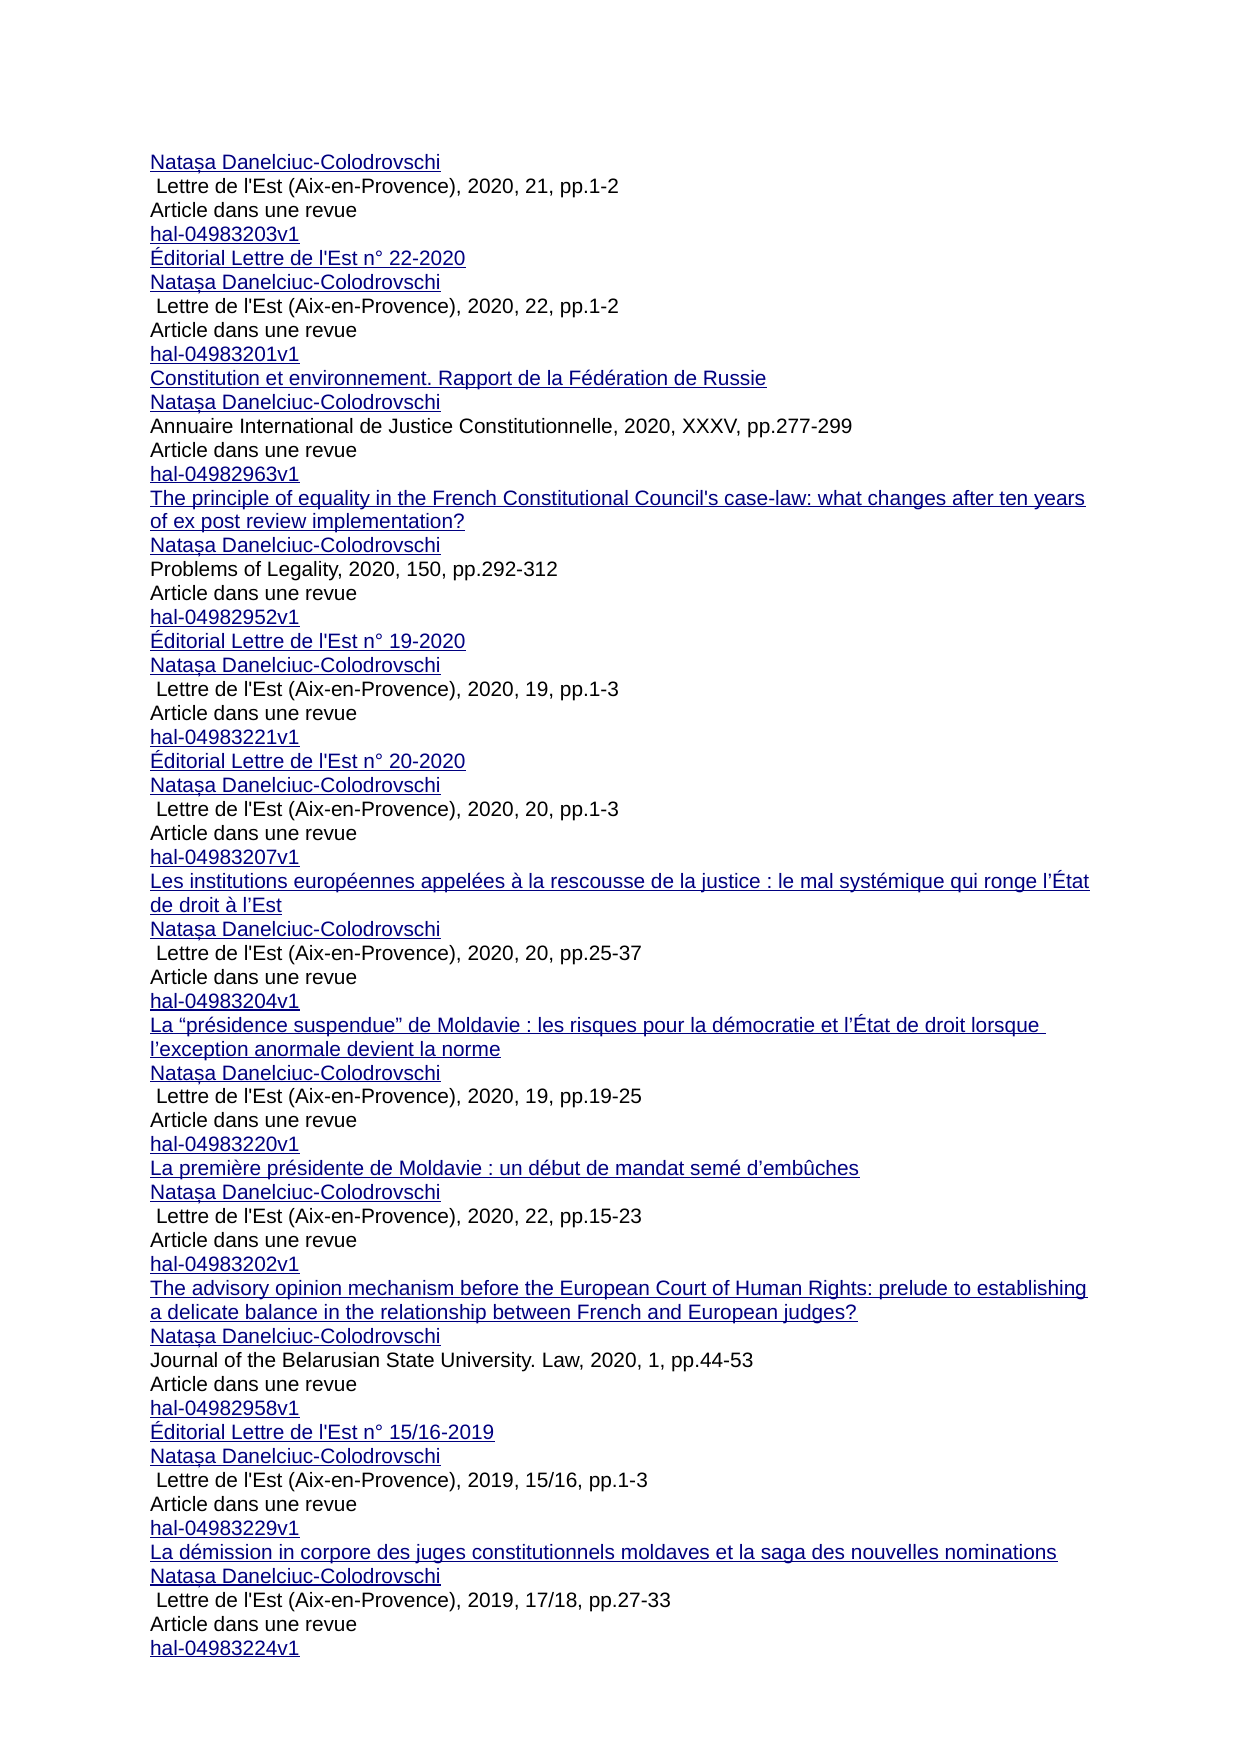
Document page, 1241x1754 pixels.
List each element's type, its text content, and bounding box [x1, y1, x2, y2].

table_cell Éditorial Lettre de l'Est n° 20-2020 Natașa Danelciuc-Colodrovschi Lettre de l'Est (Aix-en-Provence), 2020, 20, pp.1-3 Article dans une revue hal-04983207v1 [150, 749, 1090, 869]
table_cell The principle of equality in the French Constitutional Council's case-law: what changes after ten years of ex post review implementation? Natașa Danelciuc-Colodrovschi Problems of Legality, 2020, 150, pp.292-312 Article dans une revue hal-04982952v1 [150, 485, 1090, 629]
table_cell Natașa Danelciuc-Colodrovschi Lettre de l'Est (Aix-en-Provence), 2020, 21, pp.1-2 Article dans une revue hal-04983203v1 [150, 150, 1090, 246]
table_cell Les institutions européennes appelées à la rescousse de la justice : le mal systémique qui ronge l’État [150, 869, 1090, 890]
table_cell La première présidente de Moldavie : un début de mandat semé d’embûches Natașa Danelciuc-Colodrovschi Lettre de l'Est (Aix-en-Provence), 2020, 22, pp.15-23 Article dans une revue hal-04983202v1 [150, 1156, 1090, 1276]
table_cell de droit à l’Est Natașa Danelciuc-Colodrovschi Lettre de l'Est (Aix-en-Provence), 2020, 20, pp.25-37 Article dans une revue hal-04983204v1 [150, 891, 1090, 1012]
table_cell Éditorial Lettre de l'Est n° 22-2020 Natașa Danelciuc-Colodrovschi Lettre de l'Est (Aix-en-Provence), 2020, 22, pp.1-2 Article dans une revue hal-04983201v1 [150, 246, 1090, 366]
table_cell La démission in corpore des juges constitutionnels moldaves et la saga des nouvelles nominations Natașa Danelciuc-Colodrovschi Lettre de l'Est (Aix-en-Provence), 2019, 17/18, pp.27-33 Article dans une revue hal-04983224v1 [150, 1540, 1090, 1659]
table_cell Éditorial Lettre de l'Est n° 19-2020 Natașa Danelciuc-Colodrovschi Lettre de l'Est (Aix-en-Provence), 2020, 19, pp.1-3 Article dans une revue hal-04983221v1 [150, 629, 1090, 749]
table_cell Constitution et environnement. Rapport de la Fédération de Russie Natașa Danelciuc-Colodrovschi Annuaire International de Justice Constitutionnelle, 2020, XXXV, pp.277-299 Article dans une revue hal-04982963v1 [150, 366, 1090, 485]
table_cell La “présidence suspendue” de Moldavie : les risques pour la démocratie et l’État de droit lorsque l’exception anormale devient la norme Natașa Danelciuc-Colodrovschi Lettre de l'Est (Aix-en-Provence), 2020, 19, pp.19-25 Article dans une revue hal-04983220v1 [150, 1013, 1090, 1156]
table_cell Éditorial Lettre de l'Est n° 15/16-2019 Natașa Danelciuc-Colodrovschi Lettre de l'Est (Aix-en-Provence), 2019, 15/16, pp.1-3 Article dans une revue hal-04983229v1 [150, 1420, 1090, 1539]
table_cell The advisory opinion mechanism before the European Court of Human Rights: prelude to establishing a delicate balance in the relationship between French and European judges? Natașa Danelciuc-Colodrovschi Journal of the Belarusian State University. Law, 2020, 1, pp.44-53 Article dans une revue hal-04982958v1 [150, 1276, 1090, 1420]
